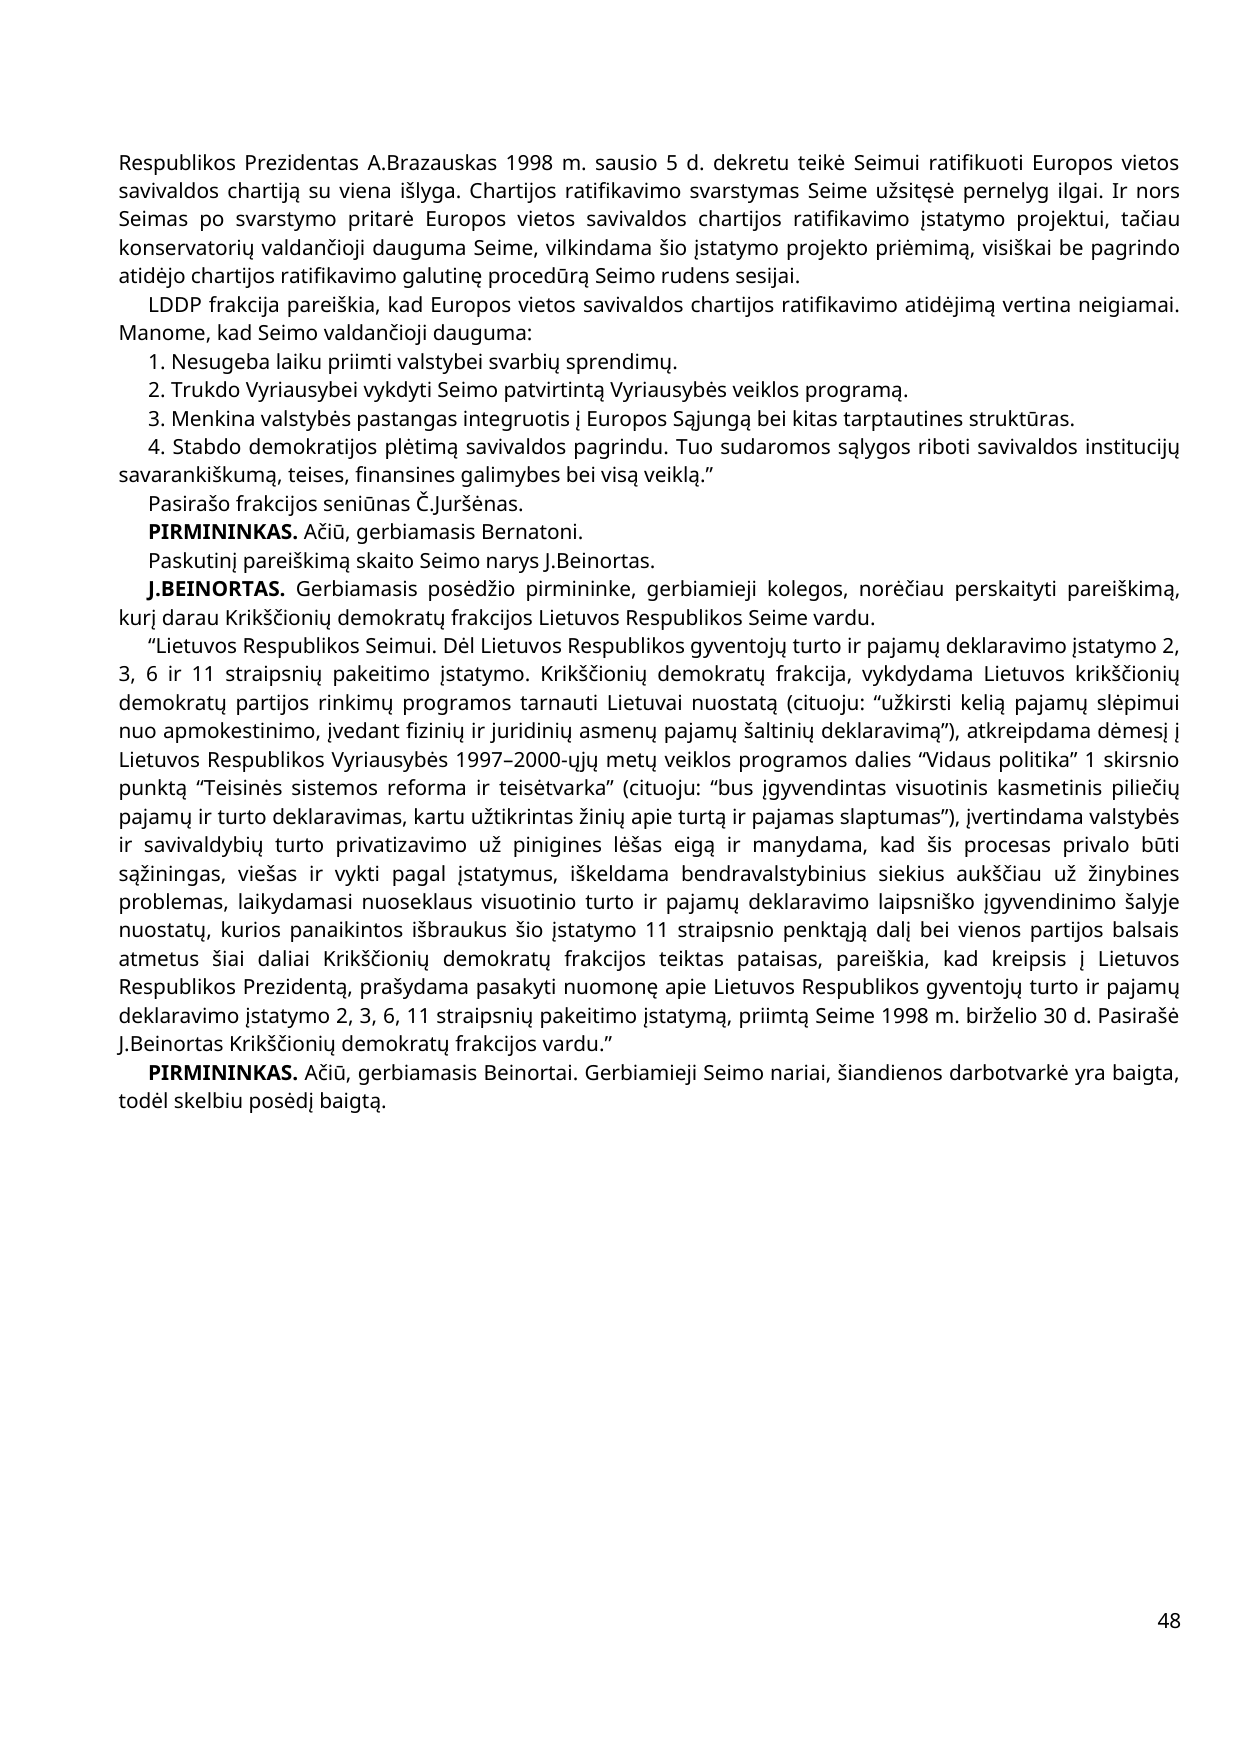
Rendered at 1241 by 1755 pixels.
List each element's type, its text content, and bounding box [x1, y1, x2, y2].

text 2. Trukdo Vyriausybei vykdyti Seimo patvirtintą Vyriausybės veiklos programą. [118, 375, 1181, 404]
text Respublikos Prezidentas A.Brazauskas 1998 m. sausio 5 d. dekretu teikė Seimui ratifikuoti Europos vietos savivaldos chartiją su viena išlyga. Chartijos ratifikavimo svarstymas Seime užsitęsė pernelyg ilgai. Ir nors Seimas po svarstymo pritarė Europos vietos savivaldos chartijos ratifikavimo įstatymo projektui, tačiau konservatorių valdančioji dauguma Seime, vilkindama šio įstatymo projekto priėmimą, visiškai be pagrindo atidėjo chartijos ratifikavimo galutinę procedūrą Seimo rudens sesijai. [118, 148, 1181, 290]
text 3. Menkina valstybės pastangas integruotis į Europos Sąjungą bei kitas tarptautines struktūras. [118, 404, 1181, 432]
text PIRMININKAS. Ačiū, gerbiamasis Beinortai. Gerbiamieji Seimo nariai, šiandienos darbotvarkė yra baigta, todėl skelbiu posėdį baigtą. [118, 1058, 1181, 1114]
text LDDP frakcija pareiškia, kad Europos vietos savivaldos chartijos ratifikavimo atidėjimą vertina neigiamai. Manome, kad Seimo valdančioji dauguma: [118, 290, 1181, 347]
text J.BEINORTAS. Gerbiamasis posėdžio pirmininke, gerbiamieji kolegos, norėčiau perskaityti pareiškimą, kurį darau Krikščionių demokratų frakcijos Lietuvos Respublikos Seime vardu. [118, 574, 1181, 631]
text 1. Nesugeba laiku priimti valstybei svarbių sprendimų. [118, 347, 1181, 375]
text 4. Stabdo demokratijos plėtimą savivaldos pagrindu. Tuo sudaromos sąlygos riboti savivaldos institucijų savarankiškumą, teises, finansines galimybes bei visą veiklą.” [118, 432, 1181, 489]
text Paskutinį pareiškimą skaito Seimo narys J.Beinortas. [118, 546, 1181, 574]
text Pasirašo frakcijos seniūnas Č.Juršėnas. [118, 489, 1181, 517]
text PIRMININKAS. Ačiū, gerbiamasis Bernatoni. [118, 517, 1181, 546]
text “Lietuvos Respublikos Seimui. Dėl Lietuvos Respublikos gyventojų turto ir pajamų deklaravimo įstatymo 2, 3, 6 ir 11 straipsnių pakeitimo įstatymo. Krikščionių demokratų frakcija, vykdydama Lietuvos krikščionių demokratų partijos rinkimų programos tarnauti Lietuvai nuostatą (cituoju: “užkirsti kelią pajamų slėpimui nuo apmokestinimo, įvedant fizinių ir juridinių asmenų pajamų šaltinių deklaravimą”), atkreipdama dėmesį į Lietuvos Respublikos Vyriausybės 1997–2000-ųjų metų veiklos programos dalies “Vidaus politika” 1 skirsnio punktą “Teisinės sistemos reforma ir teisėtvarka” (cituoju: “bus įgyvendintas visuotinis kasmetinis piliečių pajamų ir turto deklaravimas, kartu užtikrintas žinių apie turtą ir pajamas slaptumas”), įvertindama valstybės ir savivaldybių turto privatizavimo už pinigines lėšas eigą ir manydama, kad šis procesas privalo būti sąžiningas, viešas ir vykti pagal įstatymus, iškeldama bendravalstybinius siekius aukščiau už žinybines problemas, laikydamasi nuoseklaus visuotinio turto ir pajamų deklaravimo laipsniško įgyvendinimo šalyje nuostatų, kurios panaikintos išbraukus šio įstatymo 11 straipsnio penktąją dalį bei vienos partijos balsais atmetus šiai daliai Krikščionių demokratų frakcijos teiktas pataisas, pareiškia, kad kreipsis į Lietuvos Respublikos Prezidentą, prašydama pasakyti nuomonę apie Lietuvos Respublikos gyventojų turto ir pajamų deklaravimo įstatymo 2, 3, 6, 11 straipsnių pakeitimo įstatymą, priimtą Seime 1998 m. birželio 30 d. Pasirašė J.Beinortas Krikščionių demokratų frakcijos vardu.” [118, 631, 1181, 1058]
